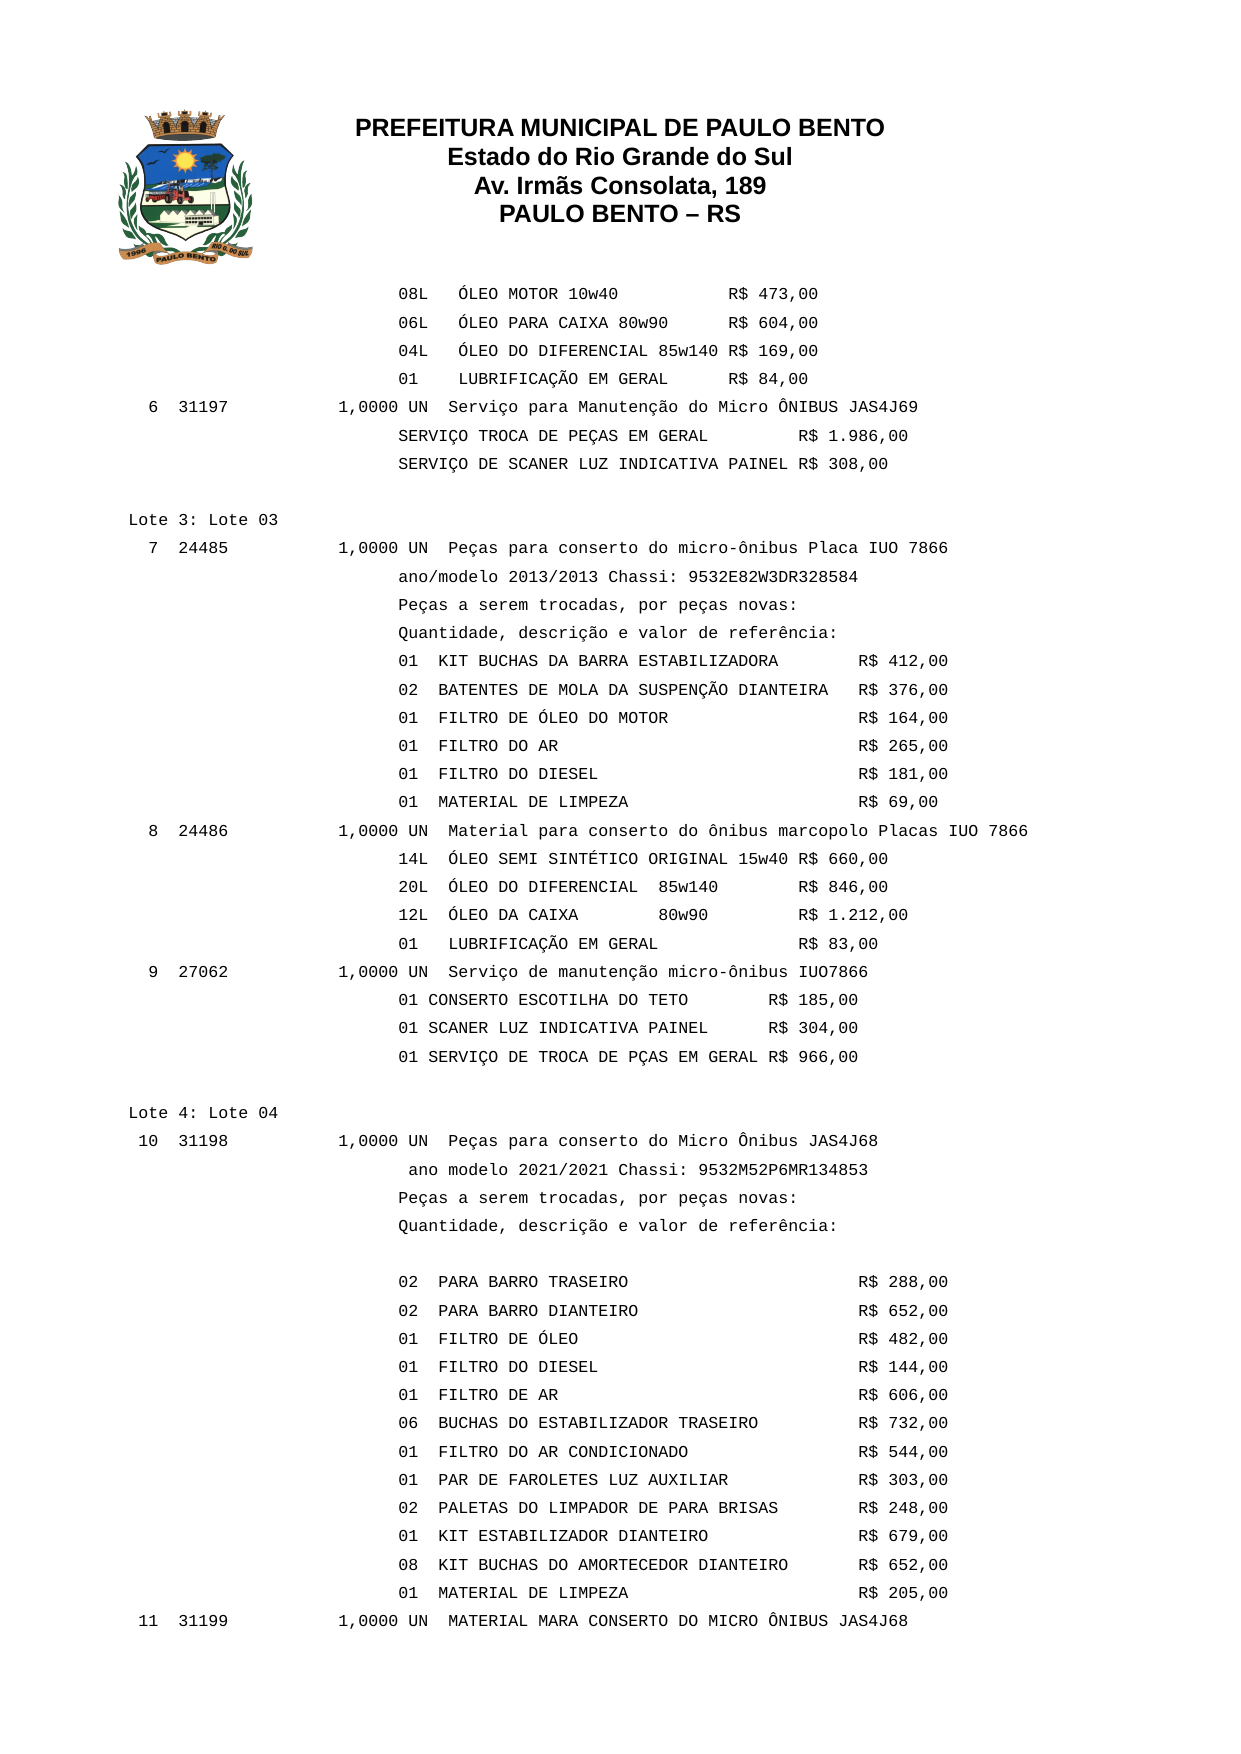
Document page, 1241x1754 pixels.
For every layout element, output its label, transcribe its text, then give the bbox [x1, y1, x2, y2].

text 08L ÓLEO MOTOR 10w40 R$ 473,00 06L ÓLEO PARA CAIXA 80w90 R$ 604,00 04L ÓLEO DO DIFERENCIAL 85w140 R$ 169,00 01 LUBRIFICAÇÃO EM GERAL R$ 84,00 6 31197 1,0000 UN Serviço para Manutenção do Micro ÔNIBUS JAS4J69 SERVIÇO TROCA DE PEÇAS EM GERAL R$ 1.986,00 SERVIÇO DE SCANER LUZ INDICATIVA PAINEL R$ 308,00 Lote 3: Lote 03 7 24485 1,0000 UN Peças para conserto do micro-ônibus Placa IUO 7866 ano/modelo 2013/2013 Chassi: 9532E82W3DR328584 Peças a serem trocadas, por peças novas: Quantidade, descrição e valor de referência: 01 KIT BUCHAS DA BARRA ESTABILIZADORA R$ 412,00 02 BATENTES DE MOLA DA SUSPENÇÃO DIANTEIRA R$ 376,00 01 FILTRO DE ÓLEO DO MOTOR R$ 164,00 01 FILTRO DO AR R$ 265,00 01 FILTRO DO DIESEL R$ 181,00 01 MATERIAL DE LIMPEZA R$ 69,00 8 24486 1,0000 UN Material para conserto do ônibus marcopolo Placas IUO 7866 14L ÓLEO SEMI SINTÉTICO ORIGINAL 15w40 R$ 660,00 20L ÓLEO DO DIFERENCIAL 85w140 R$ 846,00 12L ÓLEO DA CAIXA 80w90 R$ 1.212,00 01 LUBRIFICAÇÃO EM GERAL R$ 83,00 9 27062 1,0000 UN Serviço de manutenção micro-ônibus IUO7866 01 CONSERTO ESCOTILHA DO TETO R$ 185,00 01 SCANER LUZ INDICATIVA PAINEL R$ 304,00 01 SERVIÇO DE TROCA DE PÇAS EM GERAL R$ 966,00 Lote 4: Lote 04 10 31198 1,0000 UN Peças para conserto do Micro Ônibus JAS4J68 ano modelo 2021/2021 Chassi: 9532M52P6MR134853 Peças a serem trocadas, por peças novas: Quantidade, descrição e valor de referência: 02 PARA BARRO TRASEIRO R$ 288,00 02 PARA BARRO DIANTEIRO R$ 652,00 01 FILTRO DE ÓLEO R$ 482,00 01 FILTRO DO DIESEL R$ 144,00 01 FILTRO DE AR R$ 606,00 06 BUCHAS DO ESTABILIZADOR TRASEIRO R$ 732,00 01 FILTRO DO AR CONDICIONADO R$ 544,00 01 PAR DE FAROLETES LUZ AUXILIAR R$ 303,00 02 PALETAS DO LIMPADOR DE PARA BRISAS R$ 248,00 01 KIT ESTABILIZADOR DIANTEIRO R$ 679,00 08 KIT BUCHAS DO AMORTECEDOR DIANTEIRO R$ 652,00 01 MATERIAL DE LIMPEZA R$ 205,00 11 31199 1,0000 UN MATERIAL MARA CONSERTO DO MICRO ÔNIBUS JAS4J68 [118, 286, 1122, 1632]
